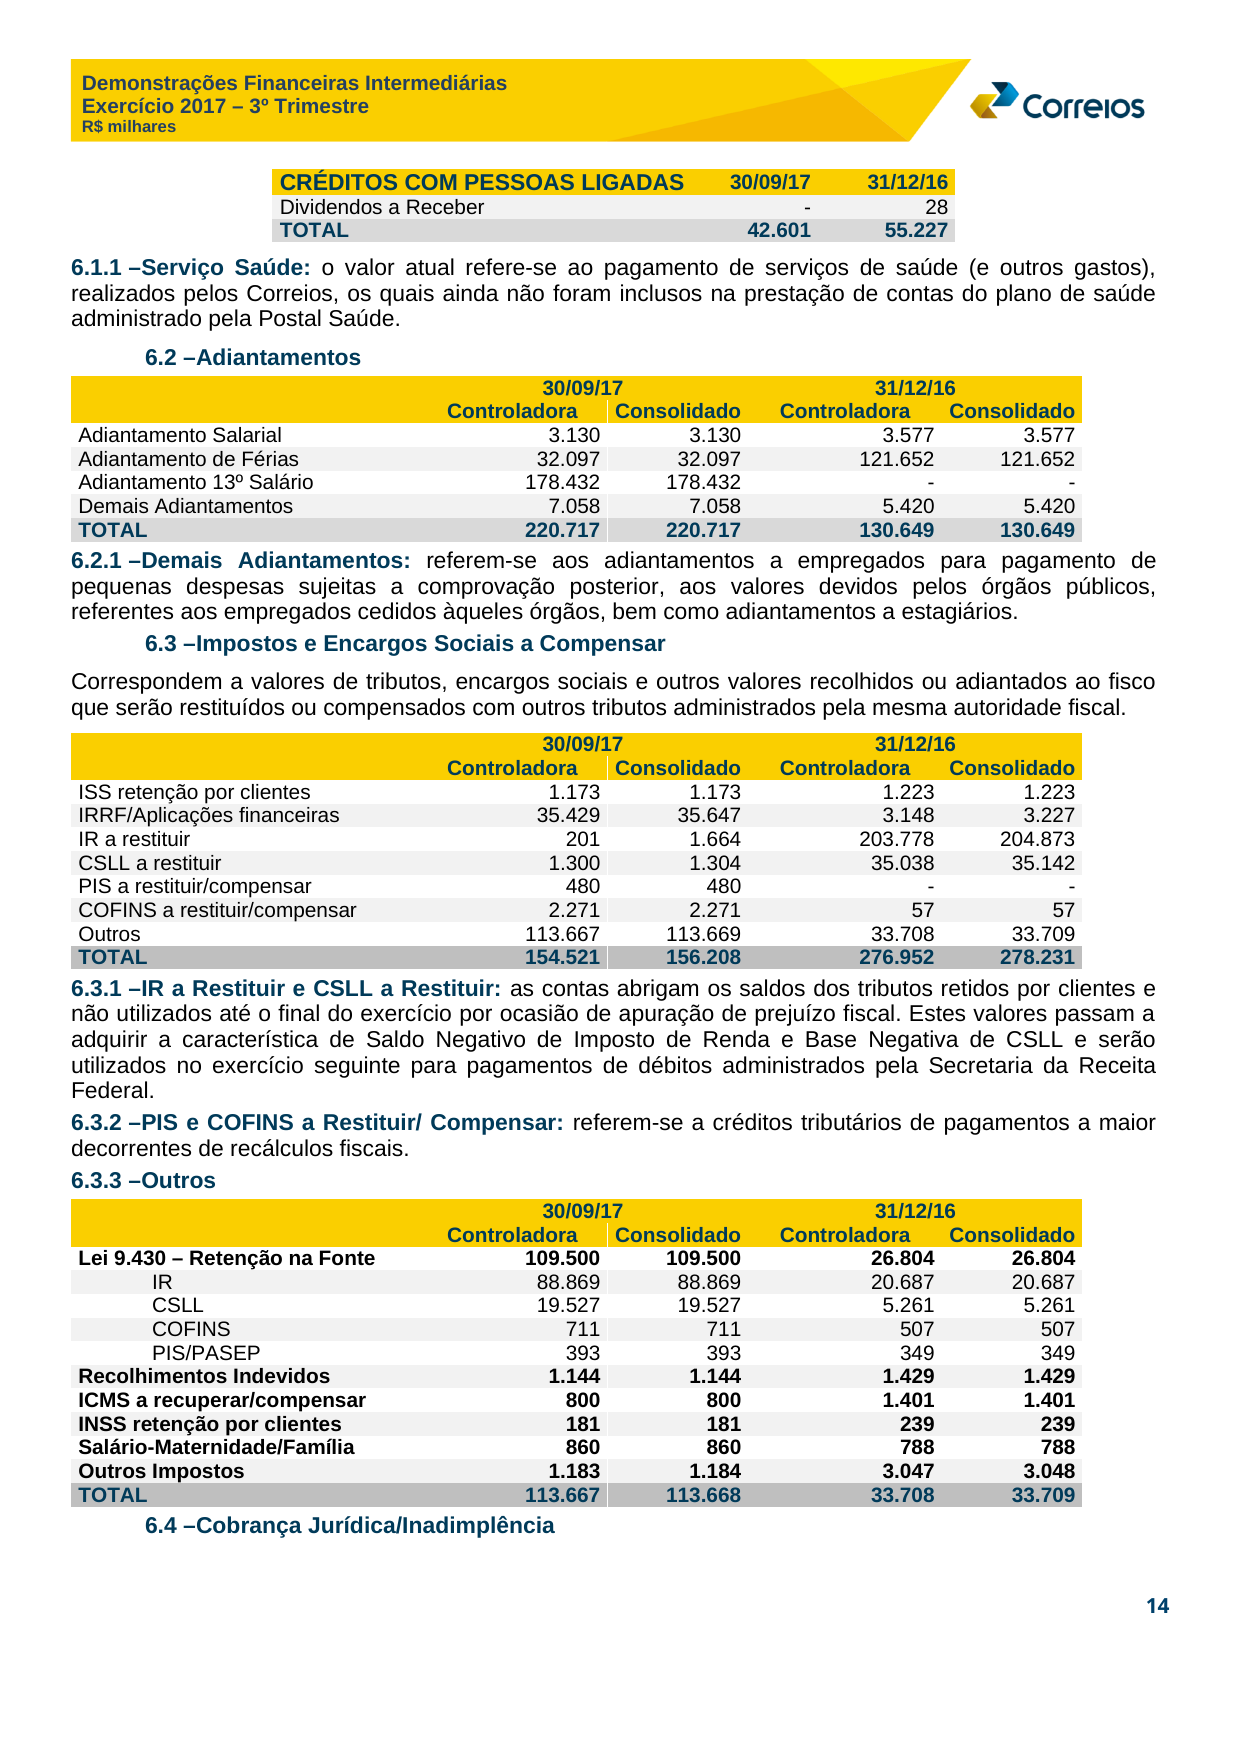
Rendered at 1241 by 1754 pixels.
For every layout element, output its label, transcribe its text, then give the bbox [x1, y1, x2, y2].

table_cell 109.500 [608, 1247, 748, 1270]
table_cell 109.500 [417, 1247, 607, 1270]
table_cell 2.271 [417, 898, 607, 922]
table_cell 203.778 [748, 828, 942, 851]
table_cell COFINS a restituir/compensar [71, 898, 417, 922]
table_cell 860 [417, 1436, 607, 1459]
table_header 31/12/16 [818, 169, 955, 195]
table_cell Demais Adiantamentos [71, 494, 417, 518]
table_cell 349 [748, 1341, 942, 1365]
table_cell 28 [818, 195, 955, 219]
list IR a Restituir e CSLL a Restituir: as contas abrigam os saldos dos tributos retidos por clientes e não utilizados até o final do exercício por ocasião de apuração de prejuízo fiscal. Estes valores passam a adquirir a característica de Saldo Negativo de Imposto de Renda e Base Negativa de CSLL e serão utilizados no exercício seguinte para pagamentos de débitos administrados pela Secretaria da Receita Federal. [71, 976, 1157, 1104]
table_cell 3.577 [748, 423, 942, 447]
table_cell 154.521 [417, 946, 607, 969]
table_cell IR [71, 1270, 417, 1294]
table_cell Salário-Maternidade/Família [71, 1436, 417, 1459]
table_cell 113.667 [417, 922, 607, 946]
table_cell COFINS [71, 1318, 417, 1341]
list Demais Adiantamentos: referem-se aos adiantamentos a empregados para pagamento de pequenas despesas sujeitas a comprovação posterior, aos valores devidos pelos órgãos públicos, referentes aos empregados cedidos àqueles órgãos, bem como adiantamentos a estagiários. [71, 548, 1157, 625]
table_cell 19.527 [608, 1294, 748, 1317]
table_cell 1.144 [608, 1365, 748, 1388]
table_cell Outros [71, 922, 417, 946]
table_cell [71, 756, 417, 780]
table_cell 393 [417, 1341, 607, 1365]
table_cell 239 [748, 1412, 942, 1436]
table_cell 20.687 [942, 1270, 1082, 1294]
table_cell 1.304 [608, 851, 748, 875]
table_cell 393 [608, 1341, 748, 1365]
table_cell Controladora [417, 1223, 607, 1247]
table_cell Adiantamento de Férias [71, 447, 417, 471]
table_cell 220.717 [417, 518, 607, 542]
table_cell 1.184 [608, 1459, 748, 1483]
table_cell 121.652 [748, 447, 942, 471]
table_cell PIS a restituir/compensar [71, 875, 417, 898]
table_cell 480 [608, 875, 748, 898]
table_cell 5.261 [748, 1294, 942, 1317]
table_cell Consolidado [608, 1223, 748, 1247]
table_cell 57 [748, 898, 942, 922]
table_cell 480 [417, 875, 607, 898]
table_cell 800 [417, 1389, 607, 1412]
table_cell IR a restituir [71, 828, 417, 851]
table_cell TOTAL [71, 518, 417, 542]
table_cell 1.183 [417, 1459, 607, 1483]
table_header 30/09/17 [417, 733, 748, 756]
table_header 30/09/17 [700, 169, 818, 195]
table_cell 800 [608, 1389, 748, 1412]
table_cell ICMS a recuperar/compensar [71, 1389, 417, 1412]
table_cell 788 [748, 1436, 942, 1459]
table_cell 5.420 [942, 494, 1082, 518]
table_cell 1.223 [748, 780, 942, 804]
table_cell 711 [608, 1318, 748, 1341]
table_cell 35.647 [608, 804, 748, 827]
picture [70, 59, 1170, 142]
table_cell 42.601 [700, 219, 818, 242]
table_header 30/09/17 [417, 1199, 748, 1223]
table_cell - [748, 471, 942, 494]
table_cell Controladora [417, 756, 607, 780]
list Impostos e Encargos Sociais a Compensar [71, 631, 1157, 657]
table_cell 1.429 [942, 1365, 1082, 1388]
table_cell Controladora [417, 400, 607, 423]
table_cell Adiantamento 13º Salário [71, 471, 417, 494]
table_cell 178.432 [608, 471, 748, 494]
table_cell 33.708 [748, 922, 942, 946]
table_cell 3.227 [942, 804, 1082, 827]
table_cell 1.401 [942, 1389, 1082, 1412]
table_cell 88.869 [417, 1270, 607, 1294]
table_cell TOTAL [71, 946, 417, 969]
table_cell 1.173 [608, 780, 748, 804]
table_cell 130.649 [942, 518, 1082, 542]
table_cell Dividendos a Receber [272, 195, 700, 219]
table_cell 113.669 [608, 922, 748, 946]
table_cell 32.097 [608, 447, 748, 471]
table_header [71, 376, 417, 400]
list Cobrança Jurídica/Inadimplência [71, 1513, 1157, 1538]
table_cell 181 [608, 1412, 748, 1436]
table_cell 26.804 [748, 1247, 942, 1270]
table_cell [71, 400, 417, 423]
table_cell Consolidado [608, 756, 748, 780]
table_cell 349 [942, 1341, 1082, 1365]
table_cell Adiantamento Salarial [71, 423, 417, 447]
table_cell 278.231 [942, 946, 1082, 969]
table_cell 35.429 [417, 804, 607, 827]
table_cell 5.420 [748, 494, 942, 518]
table_cell 3.047 [748, 1459, 942, 1483]
table_header [71, 733, 417, 756]
table_cell [71, 1223, 417, 1247]
table_cell CSLL a restituir [71, 851, 417, 875]
table_cell 5.261 [942, 1294, 1082, 1317]
table_cell 220.717 [608, 518, 748, 542]
table_cell INSS retenção por clientes [71, 1412, 417, 1436]
table_cell - [942, 471, 1082, 494]
table_cell 156.208 [608, 946, 748, 969]
table_cell 33.708 [748, 1483, 942, 1507]
table_cell PIS/PASEP [71, 1341, 417, 1365]
table_cell 860 [608, 1436, 748, 1459]
table_cell 2.271 [608, 898, 748, 922]
table_cell 113.667 [417, 1483, 607, 1507]
table_cell 178.432 [417, 471, 607, 494]
table_cell 1.401 [748, 1389, 942, 1412]
table_cell 35.142 [942, 851, 1082, 875]
table_cell 1.173 [417, 780, 607, 804]
table_cell 113.668 [608, 1483, 748, 1507]
table_cell 1.144 [417, 1365, 607, 1388]
table_cell 32.097 [417, 447, 607, 471]
table_cell Controladora [748, 756, 942, 780]
table_cell 19.527 [417, 1294, 607, 1317]
table_cell Controladora [748, 400, 942, 423]
table_cell 88.869 [608, 1270, 748, 1294]
table_cell - [700, 195, 818, 219]
table_header 31/12/16 [748, 733, 1082, 756]
table_cell 204.873 [942, 828, 1082, 851]
list Serviço Saúde: o valor atual refere-se ao pagamento de serviços de saúde (e outros gastos), realizados pelos Correios, os quais ainda não foram inclusos na prestação de contas do plano de saúde administrado pela Postal Saúde. [71, 255, 1157, 332]
table_cell 788 [942, 1436, 1082, 1459]
table_cell 26.804 [942, 1247, 1082, 1270]
table_cell IRRF/Aplicações financeiras [71, 804, 417, 827]
table_cell Controladora [748, 1223, 942, 1247]
table_cell Consolidado [942, 756, 1082, 780]
list PIS e COFINS a Restituir/ Compensar: referem-se a créditos tributários de pagamentos a maior decorrentes de recálculos fiscais. [71, 1110, 1157, 1161]
table_cell Consolidado [942, 400, 1082, 423]
table_cell 711 [417, 1318, 607, 1341]
table_cell TOTAL [71, 1483, 417, 1507]
table_cell 55.227 [818, 219, 955, 242]
text Correspondem a valores de tributos, encargos sociais e outros valores recolhidos ou adiantados ao fisco que serão restituídos ou compensados com outros tributos administrados pela mesma autoridade fiscal. [71, 669, 1157, 720]
table_cell 130.649 [748, 518, 942, 542]
list Adiantamentos [71, 344, 1157, 370]
table_cell 1.300 [417, 851, 607, 875]
table_cell Lei 9.430 – Retenção na Fonte [71, 1247, 417, 1270]
table_cell Consolidado [942, 1223, 1082, 1247]
table_cell 3.130 [608, 423, 748, 447]
table_cell 7.058 [608, 494, 748, 518]
table_cell 121.652 [942, 447, 1082, 471]
table_cell 3.148 [748, 804, 942, 827]
table_header 31/12/16 [748, 376, 1082, 400]
table_header [71, 1199, 417, 1223]
table_cell 276.952 [748, 946, 942, 969]
table_cell 57 [942, 898, 1082, 922]
table_cell 33.709 [942, 1483, 1082, 1507]
table_cell Recolhimentos Indevidos [71, 1365, 417, 1388]
table_header 31/12/16 [748, 1199, 1082, 1223]
table_cell - [942, 875, 1082, 898]
table_header 30/09/17 [417, 376, 748, 400]
table_cell 507 [748, 1318, 942, 1341]
list Outros [71, 1167, 1157, 1193]
table_cell 1.223 [942, 780, 1082, 804]
table_cell ISS retenção por clientes [71, 780, 417, 804]
table_cell 3.577 [942, 423, 1082, 447]
table_cell - [748, 875, 942, 898]
table_cell 3.048 [942, 1459, 1082, 1483]
table_cell 1.664 [608, 828, 748, 851]
table_cell 507 [942, 1318, 1082, 1341]
table_cell 1.429 [748, 1365, 942, 1388]
table_cell 7.058 [417, 494, 607, 518]
table_cell CSLL [71, 1294, 417, 1317]
table_cell 35.038 [748, 851, 942, 875]
table_cell 181 [417, 1412, 607, 1436]
table_header CRÉDITOS COM PESSOAS LIGADAS [272, 169, 700, 195]
table_cell 33.709 [942, 922, 1082, 946]
table_cell 239 [942, 1412, 1082, 1436]
table_cell Outros Impostos [71, 1459, 417, 1483]
table_cell 3.130 [417, 423, 607, 447]
table_cell 20.687 [748, 1270, 942, 1294]
table_cell TOTAL [272, 219, 700, 242]
table_cell 201 [417, 828, 607, 851]
table_cell Consolidado [608, 400, 748, 423]
